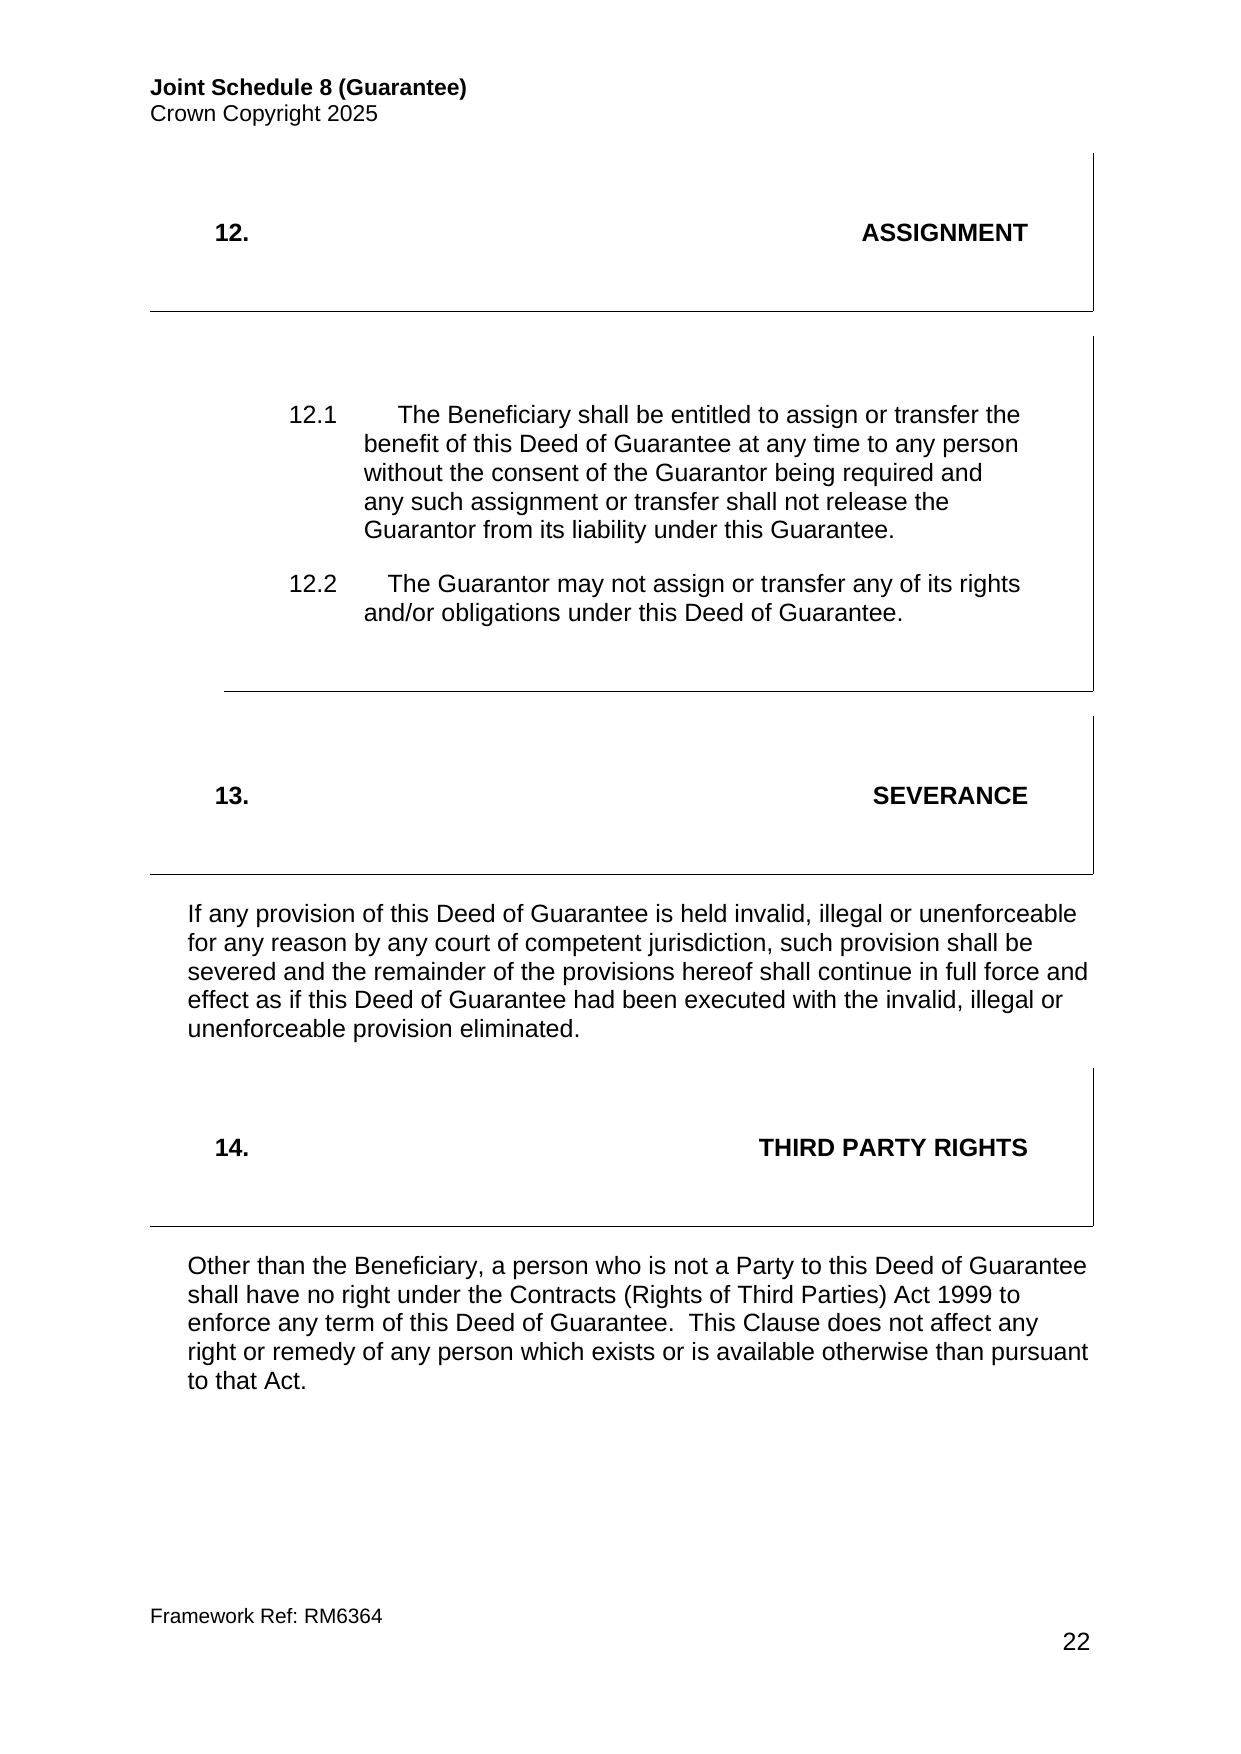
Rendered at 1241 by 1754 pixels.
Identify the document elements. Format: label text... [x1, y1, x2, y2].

text Other than the Beneficiary, a person who is not a Party to this Deed of Guarantee shall have no right under the Contracts (Rights of Third Parties) Act 1999 to enforce any term of this Deed of Guarantee. This Clause does not affect any right or remedy of any person which exists or is available otherwise than pursuant to that Act. [187, 1251, 1093, 1394]
subtitle The Guarantor may not assign or transfer any of its rights and/or obligations under this Deed of Guarantee. [224, 504, 1093, 691]
subtitle ASSIGNMENT [150, 153, 1093, 311]
subtitle THIRD PARTY RIGHTS [150, 1068, 1093, 1226]
subtitle The Beneficiary shall be entitled to assign or transfer the benefit of this Deed of Guarantee at any time to any person without the consent of the Guarantor being required and any such assignment or transfer shall not release the Guarantor from its liability under this Guarantee. [224, 336, 1093, 504]
subtitle SEVERANCE [150, 716, 1093, 874]
text If any provision of this Deed of Guarantee is held invalid, illegal or unenforceable for any reason by any court of competent jurisdiction, such provision shall be severed and the remainder of the provisions hereof shall continue in full force and effect as if this Deed of Guarantee had been executed with the invalid, illegal or unenforceable provision eliminated. [187, 899, 1093, 1043]
